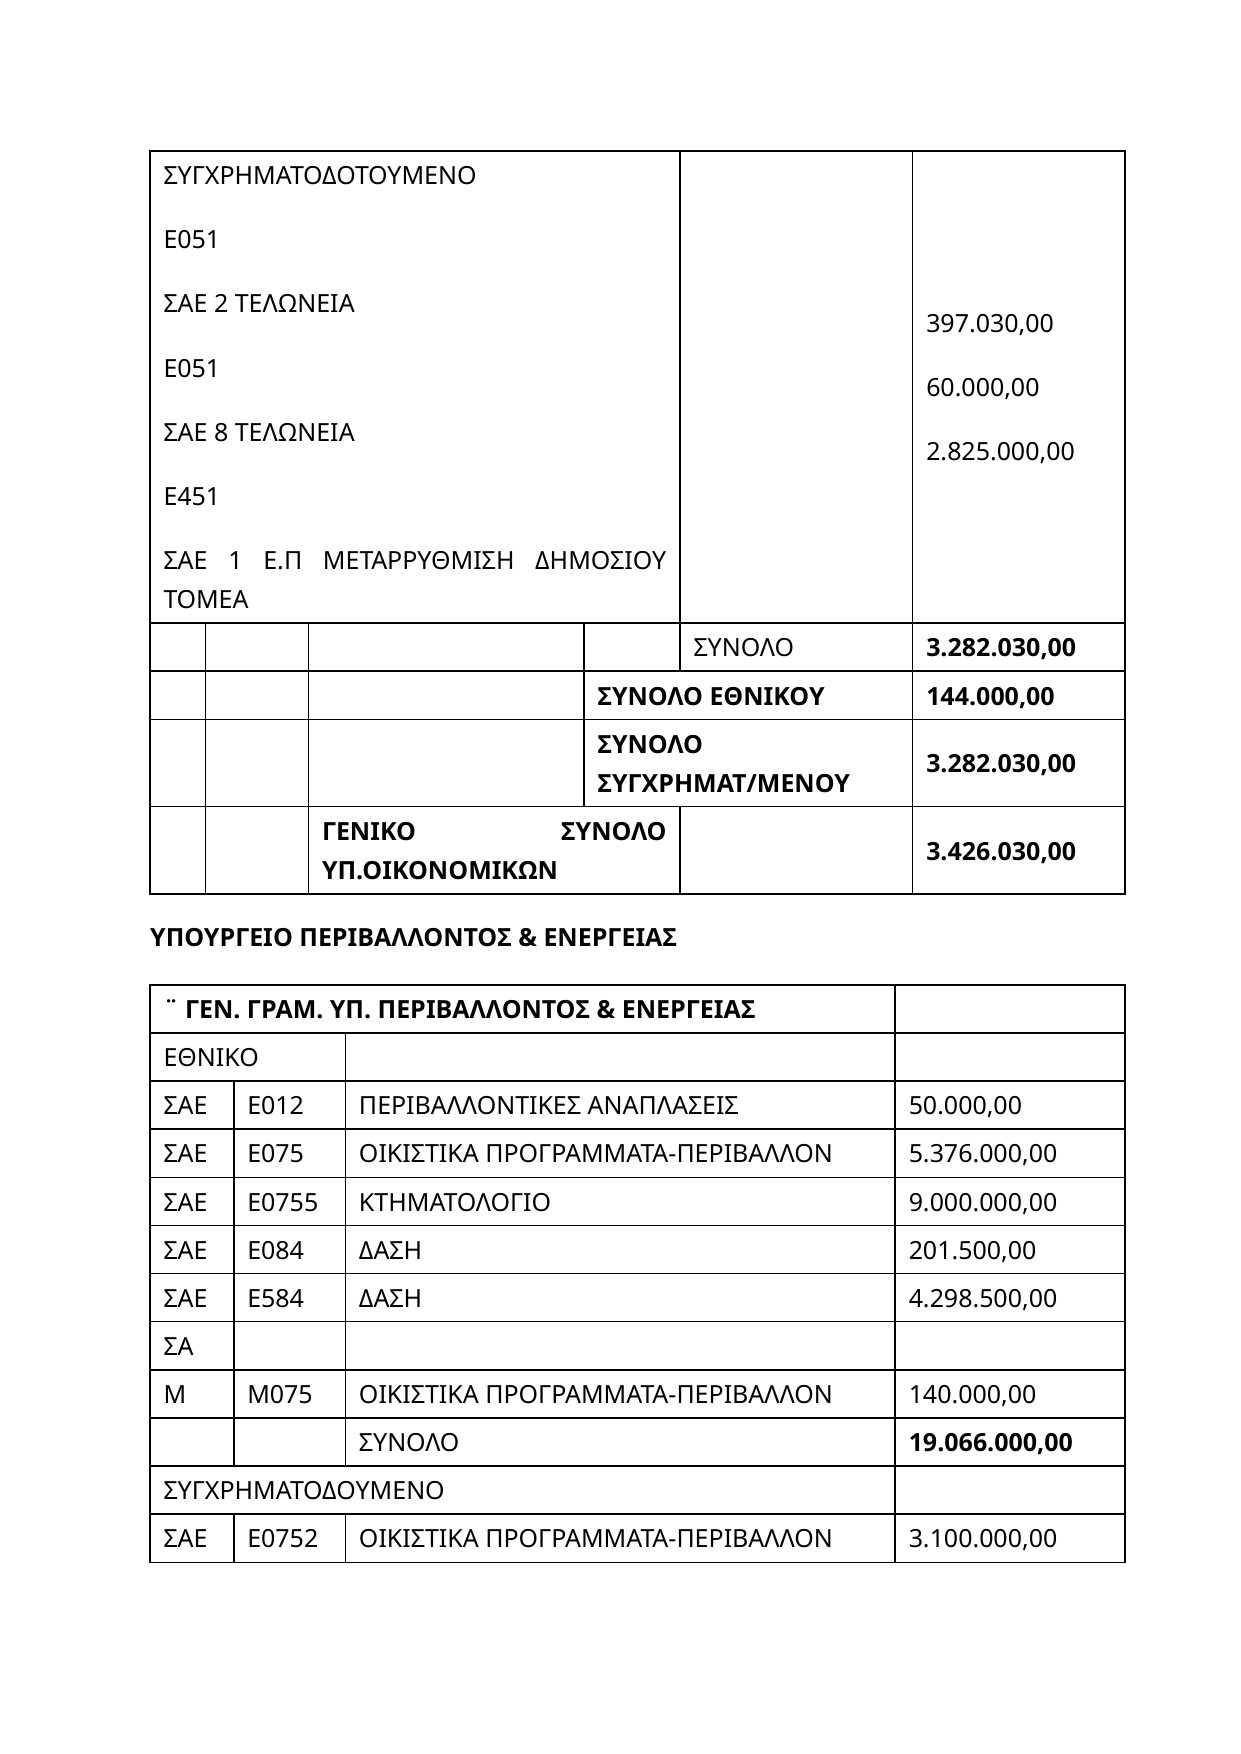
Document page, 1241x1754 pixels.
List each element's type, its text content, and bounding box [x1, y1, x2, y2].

table_cell [235, 1419, 345, 1465]
table_cell [681, 807, 912, 893]
table_cell [346, 1034, 894, 1080]
table_cell 3.282.030,00 [913, 720, 1124, 806]
table_cell 19.066.000,00 [896, 1419, 1124, 1465]
table_cell Ε084 [235, 1226, 345, 1273]
table_cell 201.500,00 [896, 1226, 1124, 1273]
table_cell [151, 672, 205, 718]
table_cell 50.000,00 [896, 1082, 1124, 1128]
table_cell [309, 672, 583, 718]
table_cell ΔΑΣΗ [346, 1226, 894, 1273]
table_cell Ε0752 [235, 1515, 345, 1561]
table_cell [346, 1322, 894, 1369]
table_cell ΟΙΚΙΣΤΙΚΑ ΠΡΟΓΡΑΜΜΑΤΑ-ΠΕΡΙΒΑΛΛΟΝ [346, 1371, 894, 1417]
table_cell 5.376.000,00 [896, 1130, 1124, 1176]
table_cell [151, 720, 205, 806]
table_cell 3.100.000,00 [896, 1515, 1124, 1561]
table_cell [681, 152, 912, 622]
table_cell [896, 1467, 1124, 1513]
table_cell ΣΑΕ [151, 1226, 233, 1273]
table_cell ΣΥΓΧΡΗΜΑΤΟΔΟΥΜΕΝΟ [151, 1467, 894, 1513]
table_cell [896, 1034, 1124, 1080]
table_cell 4.298.500,00 [896, 1274, 1124, 1321]
table_header [896, 986, 1124, 1032]
table_cell ΣΥΝΟΛΟ ΣΥΓΧΡΗΜΑΤ/ΜΕΝΟΥ [585, 720, 912, 806]
table_cell ΓΕΝΙΚΟ ΣΥΝΟΛΟ ΥΠ.ΟΙΚΟΝΟΜΙΚΩΝ [309, 807, 679, 893]
table_cell [309, 624, 583, 670]
table_cell [206, 720, 308, 806]
table_cell 3.282.030,00 [913, 624, 1124, 670]
table_cell ΣΑΕ [151, 1178, 233, 1224]
table_cell Μ [151, 1371, 233, 1417]
table_cell Μ075 [235, 1371, 345, 1417]
table_cell 9.000.000,00 [896, 1178, 1124, 1224]
table_cell [151, 624, 205, 670]
table_cell Ε0755 [235, 1178, 345, 1224]
table_header ¨ ΓΕΝ. ΓΡΑΜ. ΥΠ. ΠΕΡΙΒΑΛΛΟΝΤΟΣ & ΕΝΕΡΓΕΙΑΣ [151, 986, 894, 1032]
table_cell [151, 807, 205, 893]
text ΥΠΟΥΡΓΕΙΟ ΠΕΡΙΒΑΛΛΟΝΤΟΣ & ΕΝΕΡΓΕΙΑΣ [150, 920, 1090, 954]
table_cell Ε012 [235, 1082, 345, 1128]
table_cell [206, 624, 308, 670]
table_cell [206, 807, 308, 893]
table_cell 144.000,00 [913, 672, 1124, 718]
table_cell 397.030,00 60.000,00 2.825.000,00 [913, 152, 1124, 622]
table_cell ΣΑΕ [151, 1082, 233, 1128]
table_cell [235, 1322, 345, 1369]
table_cell [151, 1419, 233, 1465]
table_cell 140.000,00 [896, 1371, 1124, 1417]
table_cell ΔΑΣΗ [346, 1274, 894, 1321]
table_cell ΣΥΝΟΛΟ [346, 1419, 894, 1465]
table_cell [585, 624, 679, 670]
table_cell ΟΙΚΙΣΤΙΚΑ ΠΡΟΓΡΑΜΜΑΤΑ-ΠΕΡΙΒΑΛΛΟΝ [346, 1130, 894, 1176]
table_cell [309, 720, 583, 806]
table_cell Ε584 [235, 1274, 345, 1321]
table_cell ΠΕΡΙΒΑΛΛΟΝΤΙΚΕΣ ΑΝΑΠΛΑΣΕΙΣ [346, 1082, 894, 1128]
table_cell ΣΥΝΟΛΟ [681, 624, 912, 670]
table_cell 3.426.030,00 [913, 807, 1124, 893]
table_cell ΣΑΕ [151, 1130, 233, 1176]
table_cell ΣΑΕ [151, 1274, 233, 1321]
table_cell ΣΥΝΟΛΟ ΕΘΝΙΚΟΥ [585, 672, 912, 718]
table_cell [896, 1322, 1124, 1369]
table_cell ΚΤΗΜΑΤΟΛΟΓΙΟ [346, 1178, 894, 1224]
table_cell ΣΑΕ [151, 1515, 233, 1561]
table_cell ΣΥΓΧΡΗΜΑΤΟΔΟΤΟΥΜΕΝΟ Ε051 ΣΑΕ 2 ΤΕΛΩΝΕΙΑ Ε051 ΣΑΕ 8 ΤΕΛΩΝΕΙΑ Ε451 ΣΑΕ 1 Ε.Π ΜΕΤΑΡΡΥΘΜΙΣΗ ΔΗΜΟΣΙΟΥ ΤΟΜΕΑ [151, 152, 679, 622]
table_cell ΟΙΚΙΣΤΙΚΑ ΠΡΟΓΡΑΜΜΑΤΑ-ΠΕΡΙΒΑΛΛΟΝ [346, 1515, 894, 1561]
table_cell [206, 672, 308, 718]
table_cell ΕΘΝΙΚΟ [151, 1034, 345, 1080]
table_cell ΣΑ [151, 1322, 233, 1369]
table_cell Ε075 [235, 1130, 345, 1176]
